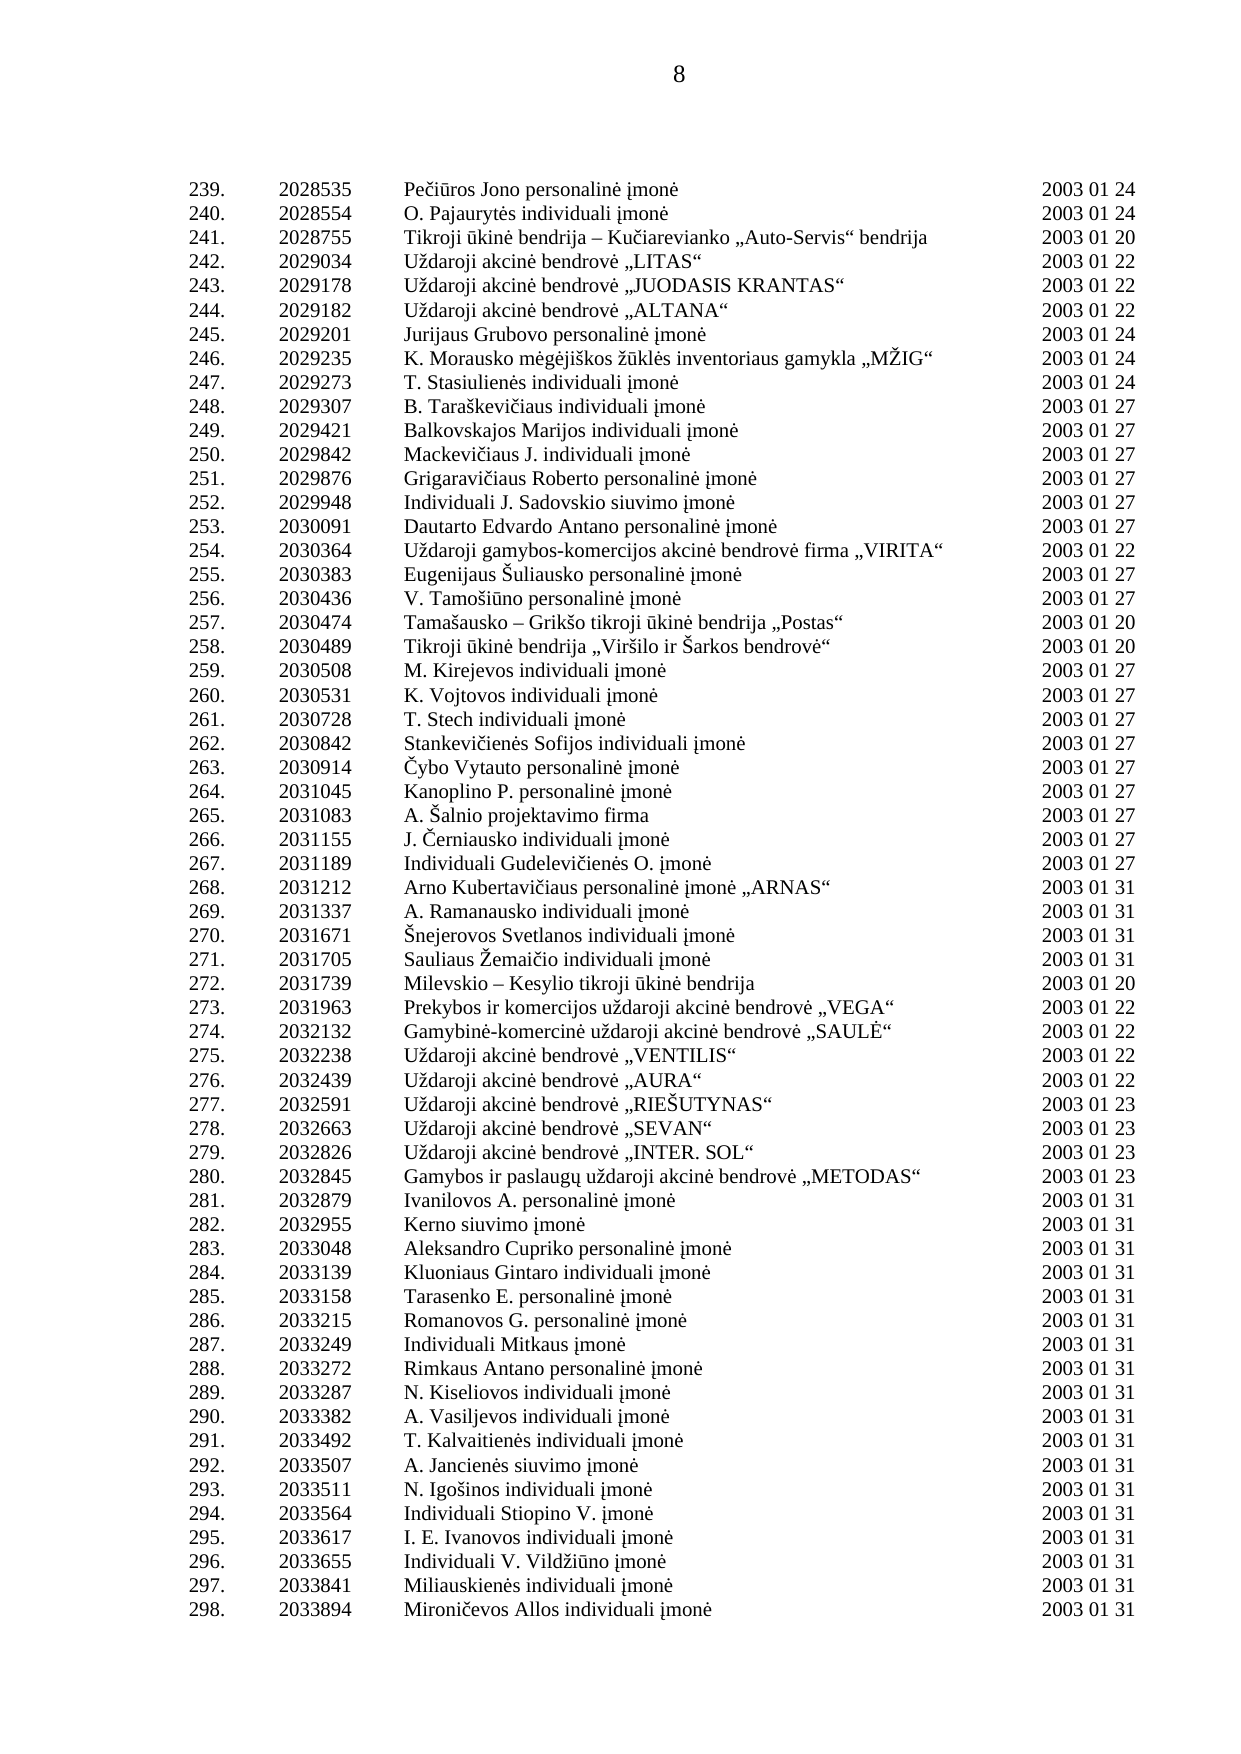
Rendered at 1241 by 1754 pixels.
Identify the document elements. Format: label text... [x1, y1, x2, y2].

table_cell 2029182 [267, 298, 392, 322]
table_cell 2029876 [267, 466, 392, 490]
table_cell 2029201 [267, 322, 392, 346]
table_cell 2003 01 27 [1030, 779, 1181, 803]
table_cell Gamybos ir paslaugų uždaroji akcinė bendrovė „METODAS“ [393, 1164, 1030, 1188]
table_cell 2031337 [267, 899, 392, 923]
table_cell 251. [177, 466, 267, 490]
table_cell 268. [177, 875, 267, 899]
table_cell 2033272 [267, 1356, 392, 1380]
table_cell 2003 01 22 [1030, 1068, 1181, 1092]
table_cell 2003 01 22 [1030, 1044, 1181, 1067]
table_cell Tikroji ūkinė bendrija „Viršilo ir Šarkos bendrovė“ [393, 634, 1030, 658]
table_cell 295. [177, 1525, 267, 1549]
table_cell 2031671 [267, 923, 392, 947]
table_cell 2003 01 31 [1030, 947, 1181, 971]
table_cell 252. [177, 490, 267, 514]
table_cell 2032439 [267, 1068, 392, 1092]
table_cell 2003 01 27 [1030, 851, 1181, 875]
table_cell 294. [177, 1501, 267, 1525]
table_cell 2033215 [267, 1308, 392, 1332]
table_cell 2003 01 27 [1030, 827, 1181, 851]
table_cell Individuali Mitkaus įmonė [393, 1332, 1030, 1356]
table_cell 2033287 [267, 1380, 392, 1404]
table_cell 293. [177, 1477, 267, 1501]
table_cell 2003 01 20 [1030, 225, 1181, 249]
table_cell Uždaroji akcinė bendrovė „RIEŠUTYNAS“ [393, 1092, 1030, 1116]
table_cell 2032238 [267, 1044, 392, 1067]
table_cell 2003 01 27 [1030, 755, 1181, 779]
table_cell 292. [177, 1453, 267, 1477]
table_cell N. Igošinos individuali įmonė [393, 1477, 1030, 1501]
table_cell Arno Kubertavičiaus personalinė įmonė „ARNAS“ [393, 875, 1030, 899]
table_cell Prekybos ir komercijos uždaroji akcinė bendrovė „VEGA“ [393, 995, 1030, 1019]
table_cell 2003 01 27 [1030, 683, 1181, 707]
table_cell 273. [177, 995, 267, 1019]
table_cell Individuali Stiopino V. įmonė [393, 1501, 1030, 1525]
table_cell 2030489 [267, 634, 392, 658]
table_cell Milevskio – Kesylio tikroji ūkinė bendrija [393, 971, 1030, 995]
table_cell 2003 01 24 [1030, 201, 1181, 225]
table_cell K. Morausko mėgėjiškos žūklės inventoriaus gamykla „MŽIG“ [393, 346, 1030, 370]
table_cell Jurijaus Grubovo personalinė įmonė [393, 322, 1030, 346]
table_cell M. Kirejevos individuali įmonė [393, 659, 1030, 682]
table_cell 260. [177, 683, 267, 707]
table_cell 242. [177, 249, 267, 273]
table_cell 2031083 [267, 803, 392, 827]
table_cell 2033492 [267, 1429, 392, 1452]
table_cell 2031739 [267, 971, 392, 995]
table_cell 2031155 [267, 827, 392, 851]
table_cell 271. [177, 947, 267, 971]
table_cell 244. [177, 298, 267, 322]
table_cell Dautarto Edvardo Antano personalinė įmonė [393, 514, 1030, 538]
table_cell 2003 01 31 [1030, 1236, 1181, 1260]
table_cell 2003 01 31 [1030, 1212, 1181, 1236]
table_cell 2033617 [267, 1525, 392, 1549]
table_cell T. Stasiulienės individuali įmonė [393, 370, 1030, 394]
table_cell 239. [177, 177, 267, 201]
table_cell 2028535 [267, 177, 392, 201]
table_cell 2029178 [267, 274, 392, 297]
table_cell 2003 01 22 [1030, 274, 1181, 297]
table_cell 2003 01 31 [1030, 1308, 1181, 1332]
table_cell 297. [177, 1573, 267, 1597]
table_cell 2003 01 31 [1030, 1549, 1181, 1573]
table_cell 2003 01 27 [1030, 707, 1181, 731]
table_cell I. E. Ivanovos individuali įmonė [393, 1525, 1030, 1549]
table_cell 258. [177, 634, 267, 658]
table_cell 2033382 [267, 1404, 392, 1428]
table_cell 2003 01 22 [1030, 538, 1181, 562]
table_cell 2003 01 23 [1030, 1092, 1181, 1116]
table_cell 2029273 [267, 370, 392, 394]
table_cell Miliauskienės individuali įmonė [393, 1573, 1030, 1597]
table_cell 2003 01 20 [1030, 971, 1181, 995]
table_cell 280. [177, 1164, 267, 1188]
table_cell A. Ramanausko individuali įmonė [393, 899, 1030, 923]
table_cell Uždaroji gamybos-komercijos akcinė bendrovė firma „VIRITA“ [393, 538, 1030, 562]
table_cell Mironičevos Allos individuali įmonė [393, 1597, 1030, 1621]
table_cell 247. [177, 370, 267, 394]
table_cell 2033655 [267, 1549, 392, 1573]
table_cell Uždaroji akcinė bendrovė „AURA“ [393, 1068, 1030, 1092]
table_cell 2033158 [267, 1284, 392, 1308]
table_cell Kerno siuvimo įmonė [393, 1212, 1030, 1236]
table_cell 2033507 [267, 1453, 392, 1477]
table_cell 2003 01 24 [1030, 322, 1181, 346]
table_cell 2003 01 31 [1030, 1453, 1181, 1477]
table_cell 2029235 [267, 346, 392, 370]
table_cell 2003 01 23 [1030, 1140, 1181, 1164]
table_cell 2003 01 27 [1030, 418, 1181, 442]
table_cell 2003 01 31 [1030, 1332, 1181, 1356]
table_cell 2003 01 27 [1030, 803, 1181, 827]
table_cell 279. [177, 1140, 267, 1164]
table_cell 248. [177, 394, 267, 418]
table_cell 261. [177, 707, 267, 731]
table_cell 281. [177, 1188, 267, 1212]
table_cell 2032845 [267, 1164, 392, 1188]
table_cell Mackevičiaus J. individuali įmonė [393, 442, 1030, 466]
table_cell 2030474 [267, 610, 392, 634]
table_cell Eugenijaus Šuliausko personalinė įmonė [393, 562, 1030, 586]
table_cell T. Stech individuali įmonė [393, 707, 1030, 731]
table_cell 2003 01 24 [1030, 346, 1181, 370]
table_cell Uždaroji akcinė bendrovė „SEVAN“ [393, 1116, 1030, 1140]
table_cell 284. [177, 1260, 267, 1284]
table_cell 287. [177, 1332, 267, 1356]
table_cell 2003 01 31 [1030, 1573, 1181, 1597]
table_cell 2003 01 22 [1030, 249, 1181, 273]
table_cell 2003 01 27 [1030, 466, 1181, 490]
table_cell Uždaroji akcinė bendrovė „VENTILIS“ [393, 1044, 1030, 1067]
table_cell 2003 01 27 [1030, 586, 1181, 610]
table_cell 2003 01 20 [1030, 610, 1181, 634]
table_cell Šnejerovos Svetlanos individuali įmonė [393, 923, 1030, 947]
table_cell 283. [177, 1236, 267, 1260]
table_cell A. Vasiljevos individuali įmonė [393, 1404, 1030, 1428]
table_cell 2003 01 31 [1030, 1404, 1181, 1428]
table_cell 2030842 [267, 731, 392, 755]
table_cell Tamašausko – Grikšo tikroji ūkinė bendrija „Postas“ [393, 610, 1030, 634]
table_cell Uždaroji akcinė bendrovė „ALTANA“ [393, 298, 1030, 322]
table_cell 2003 01 24 [1030, 370, 1181, 394]
table_cell 2003 01 27 [1030, 394, 1181, 418]
table_cell 286. [177, 1308, 267, 1332]
table_cell Kluoniaus Gintaro individuali įmonė [393, 1260, 1030, 1284]
table_cell 2003 01 27 [1030, 562, 1181, 586]
table_cell 2003 01 31 [1030, 1356, 1181, 1380]
table_cell 2031189 [267, 851, 392, 875]
table_cell Tikroji ūkinė bendrija – Kučiarevianko „Auto-Servis“ bendrija [393, 225, 1030, 249]
table_cell 285. [177, 1284, 267, 1308]
table_cell 2003 01 27 [1030, 490, 1181, 514]
table_cell 278. [177, 1116, 267, 1140]
table_cell 276. [177, 1068, 267, 1092]
table_cell 257. [177, 610, 267, 634]
table_cell Grigaravičiaus Roberto personalinė įmonė [393, 466, 1030, 490]
table_cell 2033841 [267, 1573, 392, 1597]
table_cell Čybo Vytauto personalinė įmonė [393, 755, 1030, 779]
table_cell 269. [177, 899, 267, 923]
table_cell 2003 01 27 [1030, 731, 1181, 755]
table_cell 2003 01 27 [1030, 659, 1181, 682]
table_cell 2003 01 27 [1030, 514, 1181, 538]
table_cell 275. [177, 1044, 267, 1067]
table_cell Individuali Gudelevičienės O. įmonė [393, 851, 1030, 875]
table_cell 2030531 [267, 683, 392, 707]
table_cell Uždaroji akcinė bendrovė „INTER. SOL“ [393, 1140, 1030, 1164]
table_cell 266. [177, 827, 267, 851]
table_cell 282. [177, 1212, 267, 1236]
table_cell 2031705 [267, 947, 392, 971]
table_cell 255. [177, 562, 267, 586]
table_cell 2033249 [267, 1332, 392, 1356]
table_cell 2032132 [267, 1019, 392, 1043]
table_cell 2032826 [267, 1140, 392, 1164]
table_cell B. Taraškevičiaus individuali įmonė [393, 394, 1030, 418]
table_cell 2031963 [267, 995, 392, 1019]
table_cell T. Kalvaitienės individuali įmonė [393, 1429, 1030, 1452]
table_cell 2003 01 23 [1030, 1116, 1181, 1140]
table_cell 2003 01 31 [1030, 1429, 1181, 1452]
table_cell 241. [177, 225, 267, 249]
table_cell Romanovos G. personalinė įmonė [393, 1308, 1030, 1332]
table_cell 2003 01 31 [1030, 1188, 1181, 1212]
table_cell 2003 01 31 [1030, 1477, 1181, 1501]
table_cell 2033048 [267, 1236, 392, 1260]
table_cell 263. [177, 755, 267, 779]
table_cell 2030728 [267, 707, 392, 731]
table_cell K. Vojtovos individuali įmonė [393, 683, 1030, 707]
table_cell 291. [177, 1429, 267, 1452]
table_cell 2003 01 31 [1030, 1501, 1181, 1525]
table_cell 2030914 [267, 755, 392, 779]
table_cell 2033139 [267, 1260, 392, 1284]
table_cell 2028755 [267, 225, 392, 249]
table_cell 259. [177, 659, 267, 682]
table_cell 256. [177, 586, 267, 610]
table_cell 2029421 [267, 418, 392, 442]
table_cell 267. [177, 851, 267, 875]
table_cell Kanoplino P. personalinė įmonė [393, 779, 1030, 803]
table_cell N. Kiseliovos individuali įmonė [393, 1380, 1030, 1404]
table_cell 2029034 [267, 249, 392, 273]
table_cell Sauliaus Žemaičio individuali įmonė [393, 947, 1030, 971]
table_cell 274. [177, 1019, 267, 1043]
table_cell 2033564 [267, 1501, 392, 1525]
table_cell 2030508 [267, 659, 392, 682]
table_cell 2003 01 31 [1030, 1597, 1181, 1621]
table_cell 2030436 [267, 586, 392, 610]
table_cell 2030091 [267, 514, 392, 538]
table_cell V. Tamošiūno personalinė įmonė [393, 586, 1030, 610]
table_cell Ivanilovos A. personalinė įmonė [393, 1188, 1030, 1212]
table_cell 254. [177, 538, 267, 562]
table_cell Rimkaus Antano personalinė įmonė [393, 1356, 1030, 1380]
table_cell 253. [177, 514, 267, 538]
table_cell 2003 01 22 [1030, 995, 1181, 1019]
table_cell 2032879 [267, 1188, 392, 1212]
table_cell Aleksandro Cupriko personalinė įmonė [393, 1236, 1030, 1260]
table_cell 262. [177, 731, 267, 755]
table_cell 245. [177, 322, 267, 346]
table_cell 2030364 [267, 538, 392, 562]
table_cell Individuali V. Vildžiūno įmonė [393, 1549, 1030, 1573]
table_cell 296. [177, 1549, 267, 1573]
table_cell 2003 01 31 [1030, 923, 1181, 947]
table_cell 298. [177, 1597, 267, 1621]
table_cell 2003 01 22 [1030, 1019, 1181, 1043]
table_cell O. Pajaurytės individuali įmonė [393, 201, 1030, 225]
table_cell Uždaroji akcinė bendrovė „LITAS“ [393, 249, 1030, 273]
table_cell A. Šalnio projektavimo firma [393, 803, 1030, 827]
table_cell 2003 01 31 [1030, 1284, 1181, 1308]
table_cell 265. [177, 803, 267, 827]
table_cell Tarasenko E. personalinė įmonė [393, 1284, 1030, 1308]
table_cell Pečiūros Jono personalinė įmonė [393, 177, 1030, 201]
table_cell 2031212 [267, 875, 392, 899]
table_cell 2029948 [267, 490, 392, 514]
table_cell 249. [177, 418, 267, 442]
table_cell 2033894 [267, 1597, 392, 1621]
table_cell 2029307 [267, 394, 392, 418]
table_cell 264. [177, 779, 267, 803]
table_cell 2028554 [267, 201, 392, 225]
table_cell 246. [177, 346, 267, 370]
table_cell 272. [177, 971, 267, 995]
table_cell 2032591 [267, 1092, 392, 1116]
table_cell 2032663 [267, 1116, 392, 1140]
table_cell 289. [177, 1380, 267, 1404]
table_cell 2003 01 31 [1030, 1525, 1181, 1549]
table_cell 277. [177, 1092, 267, 1116]
table_cell 2003 01 31 [1030, 899, 1181, 923]
table_cell 2031045 [267, 779, 392, 803]
table_cell 250. [177, 442, 267, 466]
table_cell 2030383 [267, 562, 392, 586]
table_cell 2003 01 22 [1030, 298, 1181, 322]
table_cell Uždaroji akcinė bendrovė „JUODASIS KRANTAS“ [393, 274, 1030, 297]
table_cell 243. [177, 274, 267, 297]
table_cell A. Jancienės siuvimo įmonė [393, 1453, 1030, 1477]
table_cell Stankevičienės Sofijos individuali įmonė [393, 731, 1030, 755]
table_cell 2003 01 20 [1030, 634, 1181, 658]
table_cell 2032955 [267, 1212, 392, 1236]
table_cell 240. [177, 201, 267, 225]
table_cell 2003 01 23 [1030, 1164, 1181, 1188]
table_cell 290. [177, 1404, 267, 1428]
table_cell 2003 01 24 [1030, 177, 1181, 201]
table_cell 2003 01 27 [1030, 442, 1181, 466]
table_cell Individuali J. Sadovskio siuvimo įmonė [393, 490, 1030, 514]
table_cell 2029842 [267, 442, 392, 466]
table_cell 288. [177, 1356, 267, 1380]
table_cell 2003 01 31 [1030, 1260, 1181, 1284]
table_cell Balkovskajos Marijos individuali įmonė [393, 418, 1030, 442]
table_cell 270. [177, 923, 267, 947]
table_cell 2003 01 31 [1030, 875, 1181, 899]
table_cell J. Černiausko individuali įmonė [393, 827, 1030, 851]
table_cell 2033511 [267, 1477, 392, 1501]
table_cell Gamybinė-komercinė uždaroji akcinė bendrovė „SAULĖ“ [393, 1019, 1030, 1043]
table_cell 2003 01 31 [1030, 1380, 1181, 1404]
